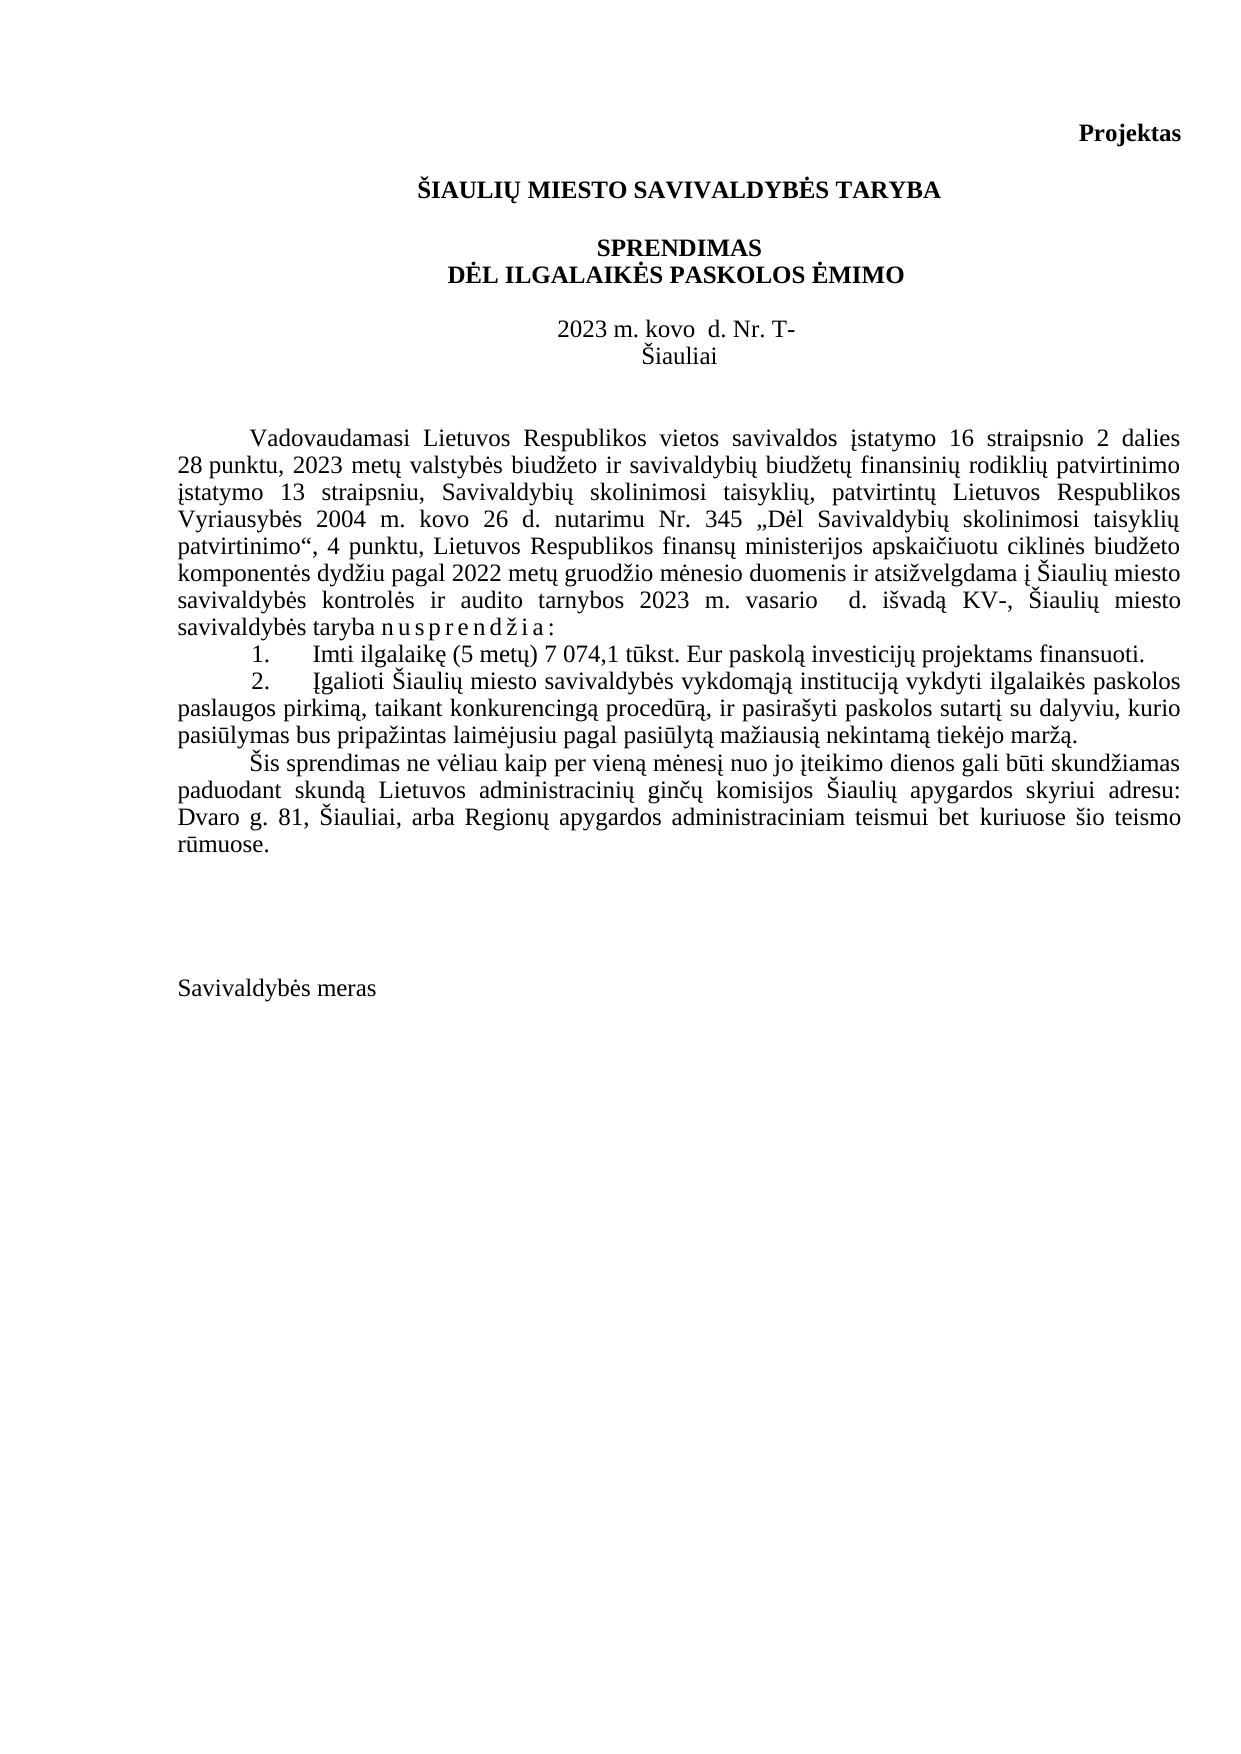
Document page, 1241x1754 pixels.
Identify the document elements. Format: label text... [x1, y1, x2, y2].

text 2. Įgalioti Šiaulių miesto savivaldybės vykdomąją instituciją vykdyti ilgalaikės paskolos paslaugos pirkimą, taikant konkurencingą procedūrą, ir pasirašyti paskolos sutartį su dalyviu, kurio pasiūlymas bus pripažintas laimėjusiu pagal pasiūlytą mažiausią nekintamą tiekėjo maržą. [177, 668, 1181, 749]
text Vadovaudamasi Lietuvos Respublikos vietos savivaldos įstatymo 16 straipsnio 2 dalies 28 punktu, 2023 metų valstybės biudžeto ir savivaldybių biudžetų finansinių rodiklių patvirtinimo įstatymo 13 straipsniu, Savivaldybių skolinimosi taisyklių, patvirtintų Lietuvos Respublikos Vyriausybės 2004 m. kovo 26 d. nutarimu Nr. 345 „Dėl Savivaldybių skolinimosi taisyklių patvirtinimo“, 4 punktu, Lietuvos Respublikos finansų ministerijos apskaičiuotu ciklinės biudžeto komponentės dydžiu pagal 2022 metų gruodžio mėnesio duomenis ir atsižvelgdama į Šiaulių miesto savivaldybės kontrolės ir audito tarnybos 2023 m. vasario d. išvadą KV-, Šiaulių miesto savivaldybės taryba nusprendžia: [177, 424, 1181, 641]
text Šiauliai [177, 343, 1181, 370]
text Projektas [177, 118, 1181, 147]
text Šis sprendimas ne vėliau kaip per vieną mėnesį nuo jo įteikimo dienos gali būti skundžiamas paduodant skundą Lietuvos administracinių ginčų komisijos Šiaulių apygardos skyriui adresu: Dvaro g. 81, Šiauliai, arba Regionų apygardos administraciniam teismui bet kuriuose šio teismo rūmuose. [177, 749, 1181, 858]
subtitle ŠIAULIŲ MIESTO SAVIVALDYBĖS TARYBA [177, 176, 1181, 204]
text 1. Imti ilgalaikę (5 metų) 7 074,1 tūkst. Eur paskolą investicijų projektams finansuoti. [177, 641, 1181, 668]
text Savivaldybės meras [177, 973, 1181, 1001]
text DĖL ILGALAIKĖS PASKOLOS ĖMIMO [177, 262, 1181, 289]
text SPRENDIMAS [177, 233, 1181, 262]
text 2023 m. kovo d. Nr. T- [177, 316, 1181, 343]
